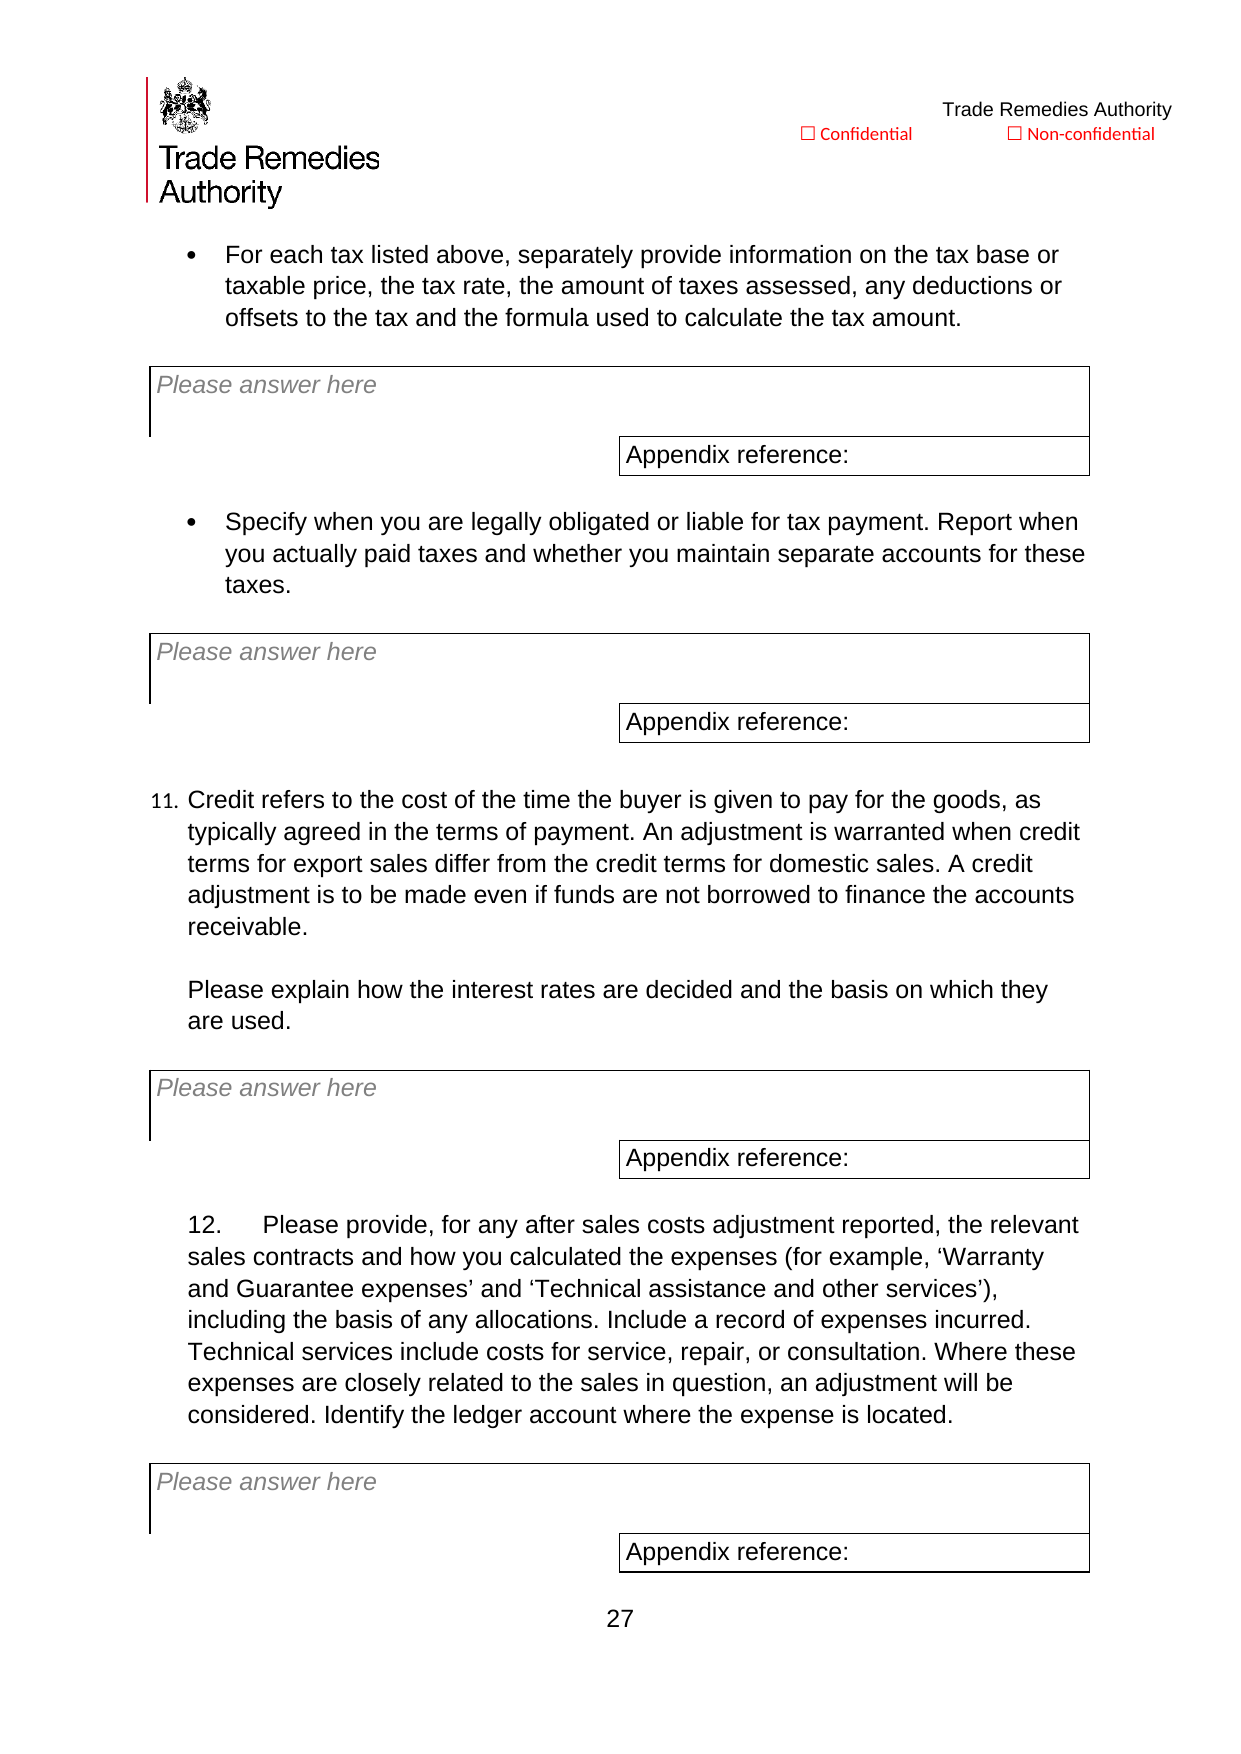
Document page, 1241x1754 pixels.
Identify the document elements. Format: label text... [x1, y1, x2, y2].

table_cell Appendix reference: [620, 704, 1089, 742]
table_cell [150, 704, 619, 742]
table_header Please answer here [151, 1071, 1089, 1139]
table_header Please answer here [151, 634, 1089, 703]
list Please explain how the interest rates are decided and the basis on which they are used. [187, 975, 1090, 1035]
list Credit refers to the cost of the time the buyer is given to pay for the goods, as typically agreed in the terms of payment. An adjustment is warranted when credit terms for export sales differ from the credit terms for domestic sales. A credit adjustment is to be made even if funds are not borrowed to finance the accounts receivable. [150, 785, 1090, 940]
table_header Please answer here [151, 367, 1089, 436]
list Specify when you are legally obligated or liable for tax payment. Report when you actually paid taxes and whether you maintain separate accounts for these taxes. [187, 507, 1090, 599]
table_cell [150, 1141, 619, 1178]
list Please provide, for any after sales costs adjustment reported, the relevant sales contracts and how you calculated the expenses (for example, ‘Warranty and Guarantee expenses’ and ‘Technical assistance and other services’), including the basis of any allocations. Include a record of expenses incurred. Technical services include costs for service, repair, or consultation. Where these expenses are closely related to the sales in question, an adjustment will be considered. Identify the ledger account where the expense is located. [187, 1211, 1090, 1429]
table_header Please answer here [151, 1464, 1089, 1533]
table_cell [150, 437, 619, 474]
table_cell [150, 1534, 619, 1571]
table_cell Appendix reference: [620, 437, 1089, 474]
table_cell Appendix reference: [620, 1141, 1089, 1178]
list For each tax listed above, separately provide information on the tax base or taxable price, the tax rate, the amount of taxes assessed, any deductions or offsets to the tax and the formula used to calculate the tax amount. [187, 240, 1090, 332]
table_cell Appendix reference: [620, 1534, 1089, 1571]
